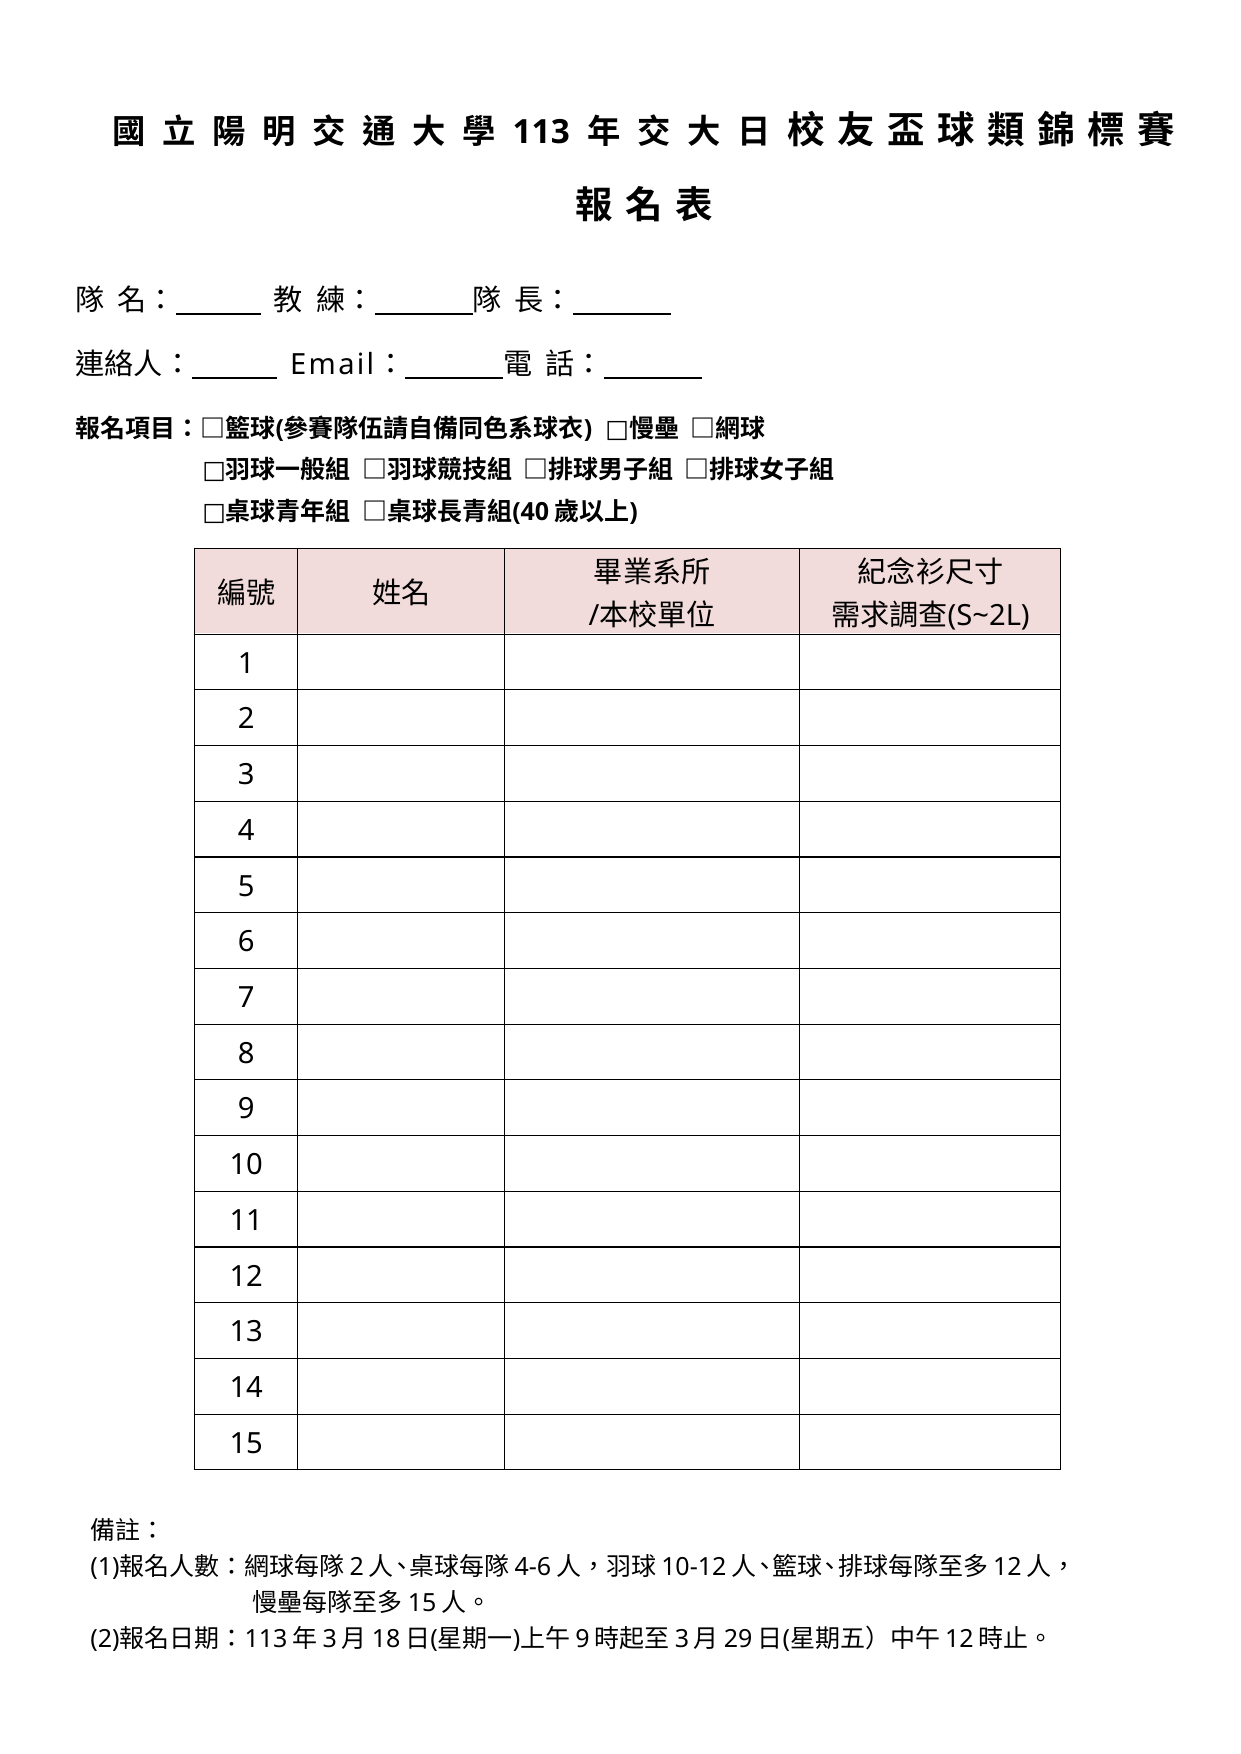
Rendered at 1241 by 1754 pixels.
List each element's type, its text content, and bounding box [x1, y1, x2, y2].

table_cell [298, 1248, 504, 1302]
table_cell [800, 1359, 1060, 1414]
table_cell [298, 1192, 504, 1246]
table_cell [800, 1080, 1060, 1135]
table_cell [298, 1080, 504, 1135]
table_cell [505, 1080, 799, 1135]
text 隊 名： 教 練： 隊 長： [75, 277, 1209, 319]
table_cell [505, 635, 799, 689]
table_cell [800, 1192, 1060, 1246]
table_cell [800, 969, 1060, 1023]
table_cell [800, 913, 1060, 968]
table_cell 13 [195, 1303, 297, 1358]
table_cell [505, 802, 799, 856]
table_cell [298, 969, 504, 1023]
table_cell 6 [195, 913, 297, 968]
table_header 畢業系所 /本校單位 [505, 549, 799, 633]
table_cell [800, 746, 1060, 801]
table_cell [298, 802, 504, 856]
text (2)報名日期：113年3月18日(星期一)上午9時起至3月29日(星期五）中午12時止。 [90, 1619, 1165, 1655]
table_cell 5 [195, 858, 297, 912]
table_cell 2 [195, 690, 297, 745]
table_cell [800, 802, 1060, 856]
table_cell [505, 1192, 799, 1246]
text 國立陽明交通大學113年交大日校友盃球類錦標賽報名表 [90, 89, 1209, 239]
table_cell [298, 690, 504, 745]
table_cell [505, 913, 799, 968]
table_cell [800, 1025, 1060, 1079]
table_header 姓名 [298, 549, 504, 633]
text 備註： [90, 1510, 1165, 1546]
table_cell [505, 1248, 799, 1302]
table_cell [505, 746, 799, 801]
text 連絡人： Email： 電 話： [75, 340, 1209, 383]
table_cell 3 [195, 746, 297, 801]
text 報名項目：□籃球(參賽隊伍請自備同色系球衣) □慢壘 □網球 [75, 404, 1209, 446]
table_cell [505, 690, 799, 745]
table_cell [505, 858, 799, 912]
table_cell [800, 690, 1060, 745]
table_cell [298, 1415, 504, 1469]
table_cell [505, 1025, 799, 1079]
table_cell [505, 1415, 799, 1469]
table_cell 12 [195, 1248, 297, 1302]
table_header 編號 [195, 549, 297, 633]
table_cell [298, 1025, 504, 1079]
table_cell 10 [195, 1136, 297, 1191]
table_cell [800, 635, 1060, 689]
table_cell 4 [195, 802, 297, 856]
table_cell [298, 635, 504, 689]
table_cell [505, 1136, 799, 1191]
table_cell [800, 1303, 1060, 1358]
table_cell 14 [195, 1359, 297, 1414]
table_cell [298, 913, 504, 968]
table_cell 11 [195, 1192, 297, 1246]
table_cell [505, 969, 799, 1023]
text (1)報名人數：網球每隊2人、桌球每隊4-6人，羽球10-12人、籃球、排球每隊至多12人，慢壘每隊至多15人。 [90, 1546, 1077, 1619]
table_cell [298, 858, 504, 912]
table_cell [505, 1303, 799, 1358]
table_cell 1 [195, 635, 297, 689]
table_header 紀念衫尺寸 需求調查(S~2L) [800, 549, 1060, 633]
table_cell 8 [195, 1025, 297, 1079]
table_cell [800, 1248, 1060, 1302]
table_cell 9 [195, 1080, 297, 1135]
table_cell [800, 1136, 1060, 1191]
table_cell [800, 858, 1060, 912]
table_cell [505, 1359, 799, 1414]
table_cell [298, 1359, 504, 1414]
table_cell 7 [195, 969, 297, 1023]
table_cell [298, 1136, 504, 1191]
table_cell [298, 1303, 504, 1358]
table_cell [800, 1415, 1060, 1469]
table_cell [298, 746, 504, 801]
table_cell 15 [195, 1415, 297, 1469]
text □羽球一般組 □羽球競技組 □排球男子組 □排球女子組 [75, 446, 1209, 487]
text □桌球青年組 □桌球長青組(40歲以上) [75, 487, 1209, 529]
